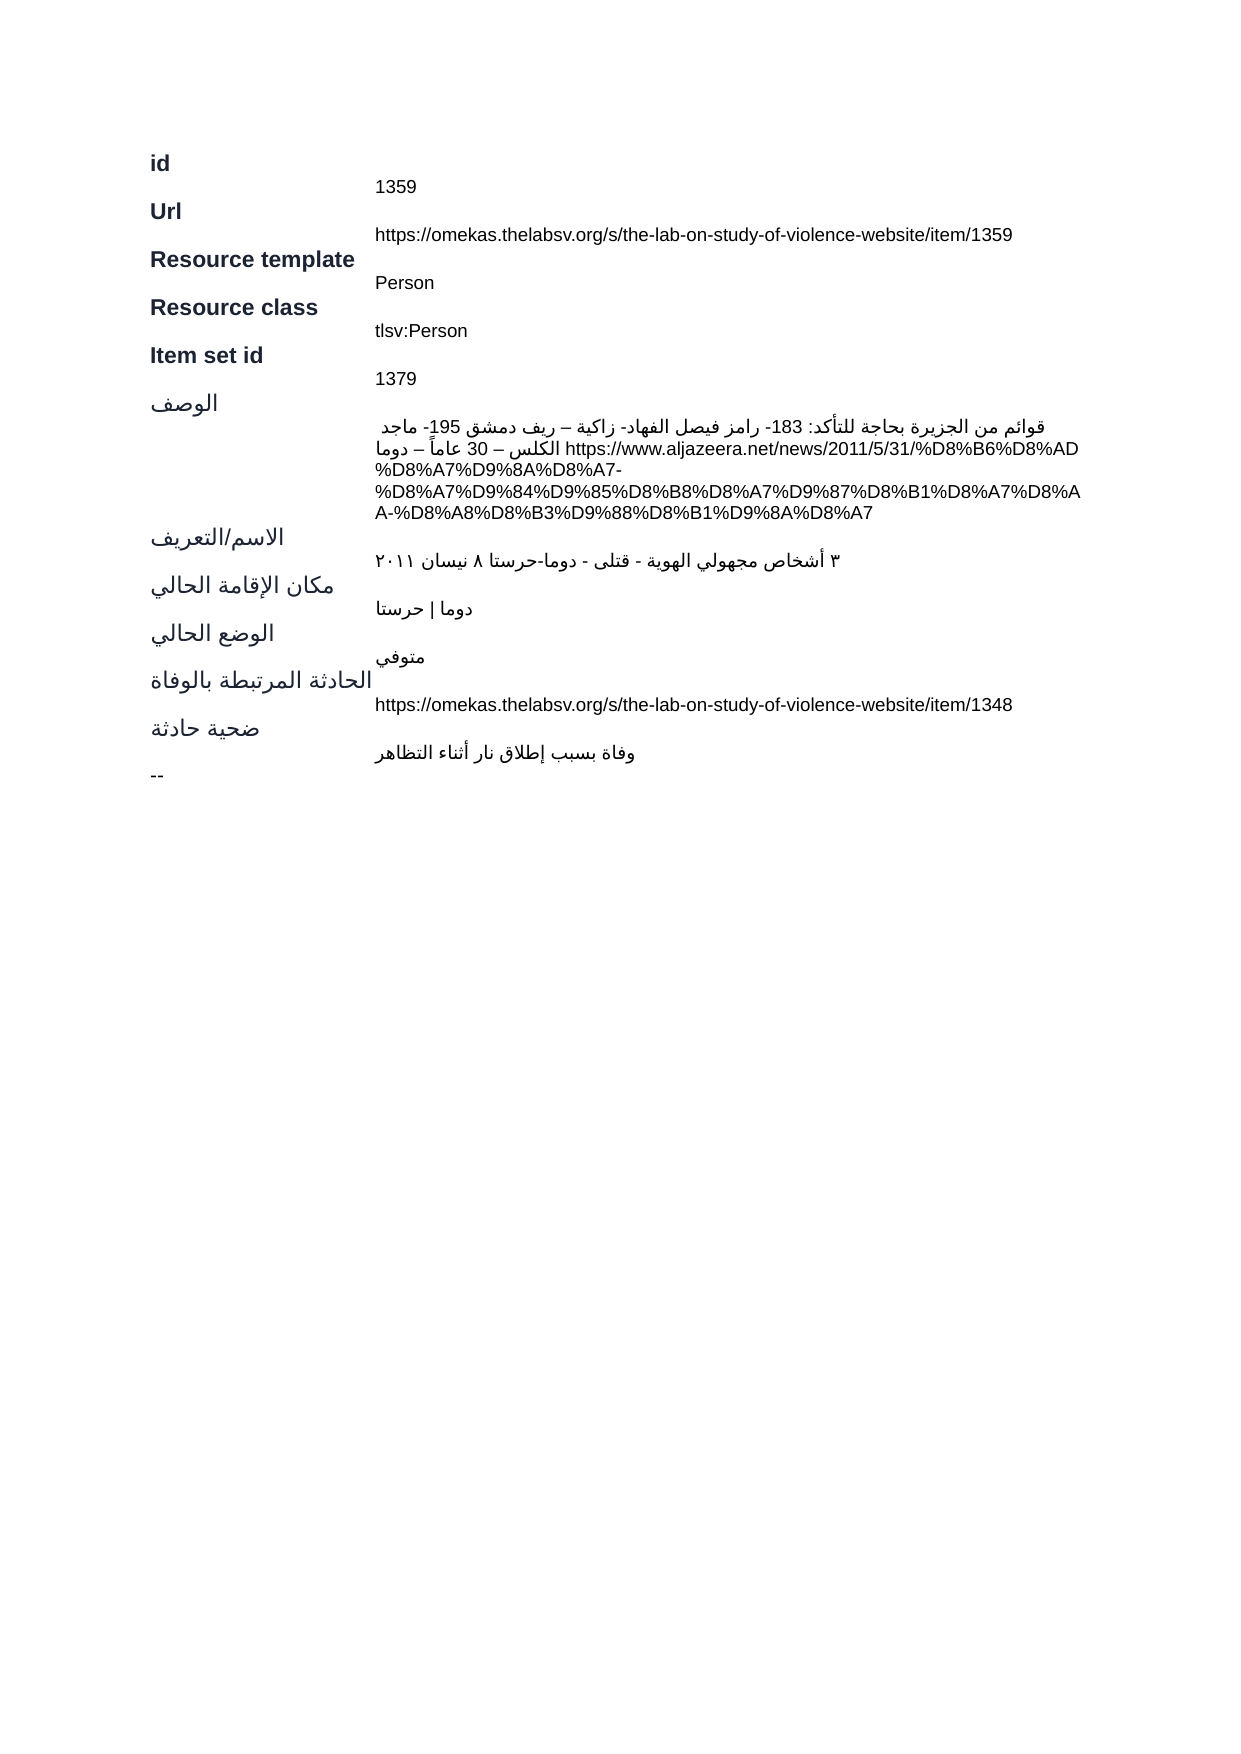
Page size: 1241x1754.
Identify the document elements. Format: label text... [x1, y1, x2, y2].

text متوفي [375, 646, 1090, 667]
text https://omekas.thelabsv.org/s/the-lab-on-study-of-violence-website/item/1348 [375, 694, 1090, 715]
text tlsv:Person [375, 320, 1090, 342]
text Resource template [150, 246, 1090, 272]
text قوائم من الجزيرة بحاجة للتأكد: 183- رامز فيصل الفهاد- زاكية – ريف دمشق 195- ماجد الكلس – 30 عاماً – دوما https://www.aljazeera.net/news/2011/5/31/%D8%B6%D8%AD%D8%A7%D9%8A%D8%A7-%D8%A7%D9%84%D9%85%D8%B8%D8%A7%D9%87%D8%B1%D8%A7%D8%AA-%D8%A8%D8%B3%D9%88%D8%B1%D9%8A%D8%A7 [375, 416, 1090, 524]
text الحادثة المرتبطة بالوفاة [150, 667, 1090, 694]
text Item set id [150, 342, 1090, 368]
text 1359 [375, 176, 1090, 198]
text الوضع الحالي [150, 619, 1090, 646]
text ٣ أشخاص مجهولي الهوية - قتلى - دوما-حرستا ٨ نيسان ٢٠١١ [375, 550, 1090, 572]
text Url [150, 198, 1090, 224]
text دوما | حرستا [375, 598, 1090, 619]
text Person [375, 272, 1090, 294]
text الاسم/التعريف [150, 524, 1090, 550]
text وفاة بسبب إطلاق نار أثناء التظاهر [375, 742, 1090, 763]
text Resource class [150, 294, 1090, 320]
text https://omekas.thelabsv.org/s/the-lab-on-study-of-violence-website/item/1359 [375, 224, 1090, 246]
text الوصف [150, 389, 1090, 416]
text مكان الإقامة الحالي [150, 572, 1090, 598]
text ضحية حادثة [150, 715, 1090, 742]
text id [150, 150, 1090, 176]
text -- [150, 763, 1090, 787]
text 1379 [375, 368, 1090, 389]
